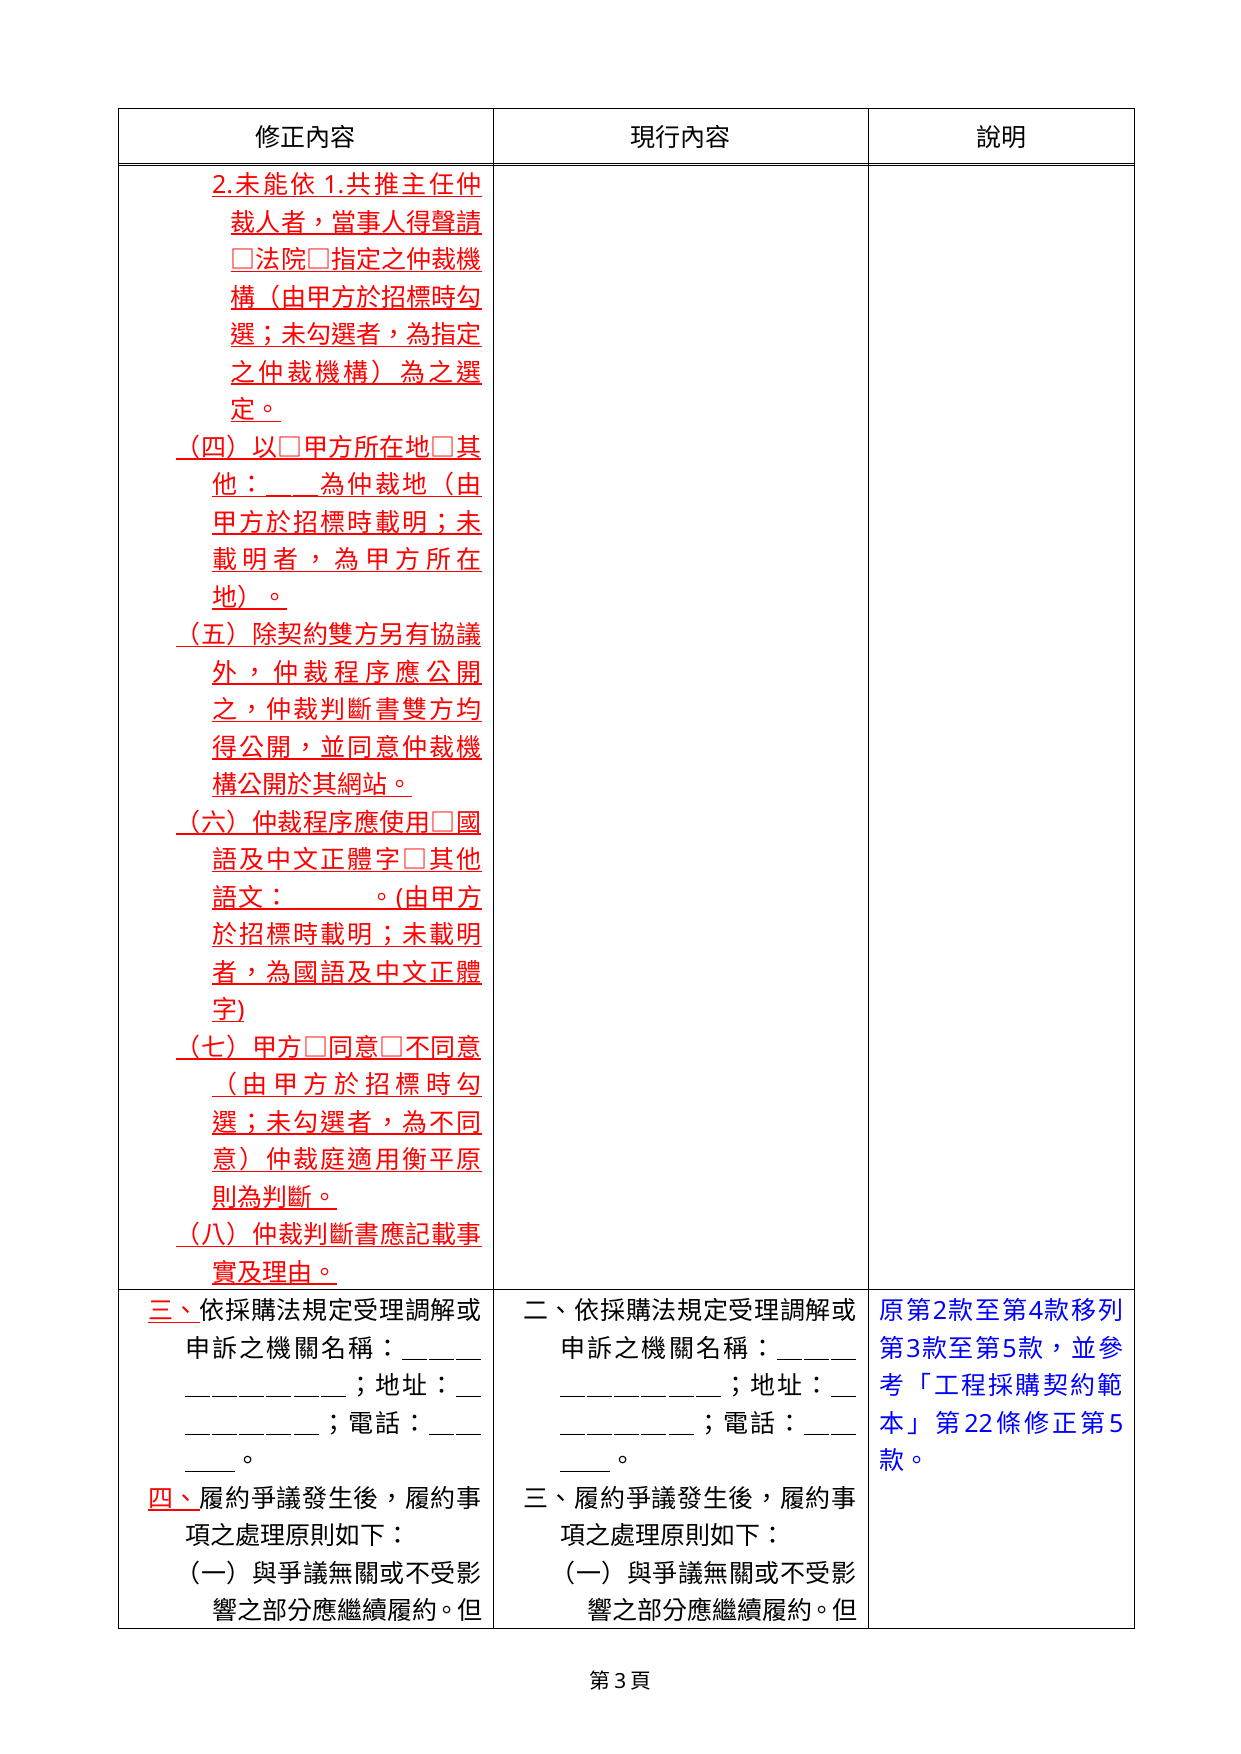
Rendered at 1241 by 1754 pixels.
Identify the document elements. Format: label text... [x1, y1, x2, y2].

table_cell [494, 166, 868, 1289]
table_header 修正內容 [119, 109, 493, 163]
table_header 說明 [869, 109, 1134, 163]
table_cell 原第2款至第4款移列第3款至第5款，並參考「工程採購契約範本」第22條修正第5款。 [869, 1290, 1134, 1627]
table_cell [869, 166, 1134, 1289]
table_cell 2.未能依1.共推主任仲裁人者，當事人得聲請□法院□指定之仲裁機構（由甲方於招標時勾選；未勾選者，為指定之仲裁機構）為之選定。 （四）以□甲方所在地□其他：＿＿為仲裁地（由甲方於招標時載明；未載明者，為甲方所在地）。 （五）除契約雙方另有協議外，仲裁程序應公開之，仲裁判斷書雙方均得公開，並同意仲裁機構公開於其網站。 （六）仲裁程序應使用□國語及中文正體字□其他語文：＿＿＿。(由甲方於招標時載明；未載明者，為國語及中文正體字) （七）甲方□同意□不同意（由甲方於招標時勾選；未勾選者，為不同意）仲裁庭適用衡平原則為判斷。 （八）仲裁判斷書應記載事實及理由。 [119, 166, 493, 1289]
table_cell 二、依採購法規定受理調解或申訴之機關名稱：＿＿＿＿＿＿＿＿＿；地址：＿＿＿＿＿＿；電話：＿＿＿＿。 三、履約爭議發生後，履約事項之處理原則如下： （一）與爭議無關或不受影響之部分應繼續履約。但 [494, 1290, 868, 1627]
table_header 現行內容 [494, 109, 868, 163]
table_cell 三、依採購法規定受理調解或申訴之機關名稱：＿＿＿＿＿＿＿＿＿；地址：＿＿＿＿＿＿；電話：＿＿＿＿。 四、履約爭議發生後，履約事項之處理原則如下： （一）與爭議無關或不受影響之部分應繼續履約。但 [119, 1290, 493, 1627]
